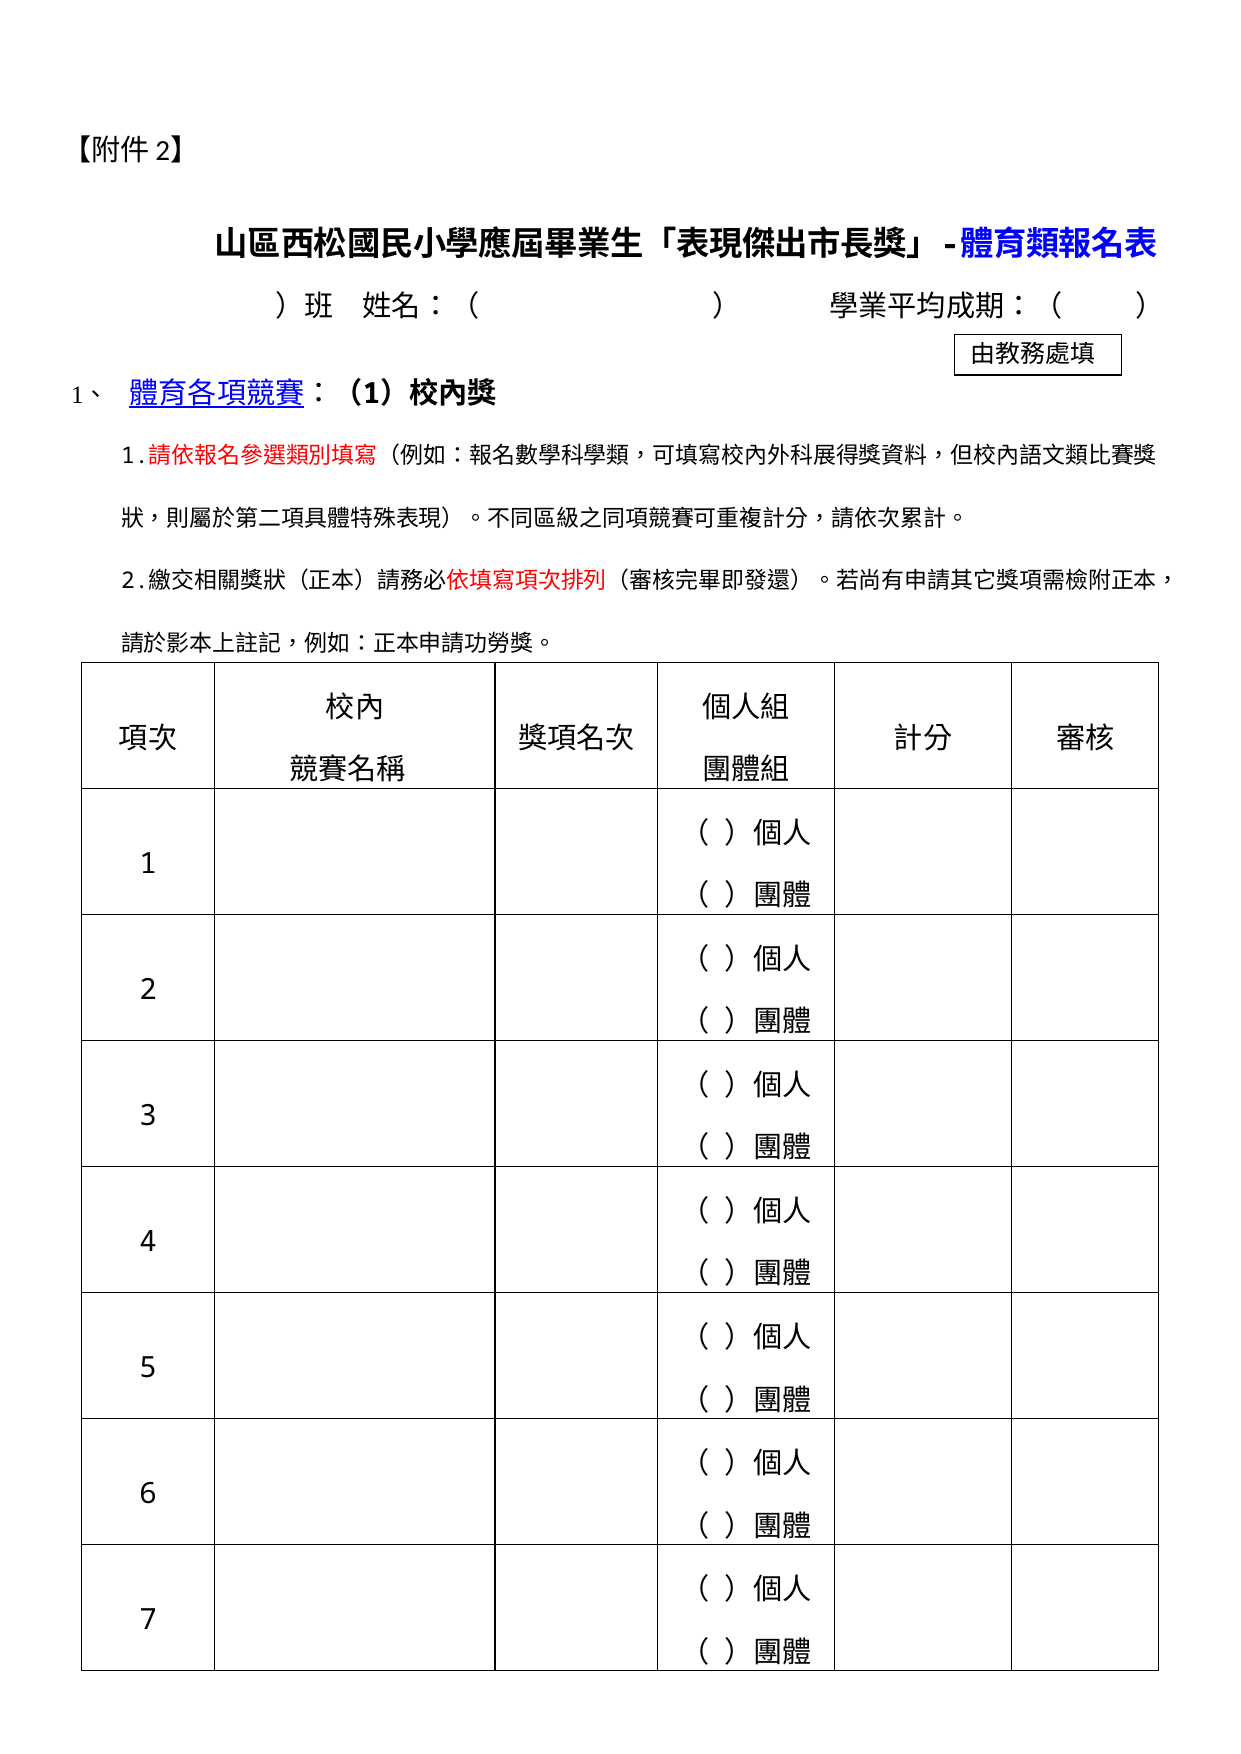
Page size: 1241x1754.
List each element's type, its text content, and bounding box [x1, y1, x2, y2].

table_cell [496, 1041, 657, 1166]
table_header 獎項名次 [496, 663, 657, 788]
table_cell 2 [82, 915, 214, 1040]
table_cell [1012, 1293, 1158, 1418]
table_cell [835, 1293, 1011, 1418]
table_cell （ ）個人 （ ）團體 [658, 1419, 834, 1544]
table_cell [835, 1041, 1011, 1166]
table_header 校內 競賽名稱 [215, 663, 494, 788]
table_cell [215, 1293, 494, 1418]
text 2.繳交相關獎狀（正本）請務必依填寫項次排列（審核完畢即發還）。若尚有申請其它獎項需檢附正本，請於影本上註記，例如：正本申請功勞獎。 [121, 537, 1169, 662]
table_cell [1012, 1545, 1158, 1670]
table_cell [215, 1545, 494, 1670]
table_cell （ ）個人 （ ）團體 [658, 915, 834, 1040]
table_header 個人組 團體組 [658, 663, 834, 788]
list 由教務處填 [970, 342, 1106, 367]
table_cell [835, 1545, 1011, 1670]
table_header 項次 [82, 663, 214, 788]
table_cell [496, 1167, 657, 1292]
text 【附件2】 [62, 126, 202, 169]
table_cell [1012, 915, 1158, 1040]
table_cell [835, 915, 1011, 1040]
table_cell [835, 1167, 1011, 1292]
table_cell [835, 1419, 1011, 1544]
table_cell [1012, 789, 1158, 914]
table_cell [496, 915, 657, 1040]
text 臺北市松山區西松國民小學應屆畢業生「表現傑出市長獎」-體育類報名表 [217, 199, 1169, 262]
table_cell （ ）個人 （ ）團體 [658, 1041, 834, 1166]
table_cell （ ）個人 （ ）團體 [658, 789, 834, 914]
table_cell [496, 1293, 657, 1418]
table_cell （ ）個人 （ ）團體 [658, 1545, 834, 1670]
table_cell 6 [82, 1419, 214, 1544]
table_cell [496, 1419, 657, 1544]
list 體育各項競賽：（1）校內獎 [955, 335, 1121, 374]
table_cell [1012, 1167, 1158, 1292]
table_header 計分 [835, 663, 1011, 788]
table_cell 5 [82, 1293, 214, 1418]
table_cell [215, 1419, 494, 1544]
table_cell 1 [82, 789, 214, 914]
table_cell [215, 789, 494, 914]
table_cell [215, 1167, 494, 1292]
table_cell [496, 1545, 657, 1670]
text 1.請依報名參選類別填寫（例如：報名數學科學類，可填寫校內外科展得獎資料，但校內語文類比賽獎狀，則屬於第二項具體特殊表現）。不同區級之同項競賽可重複計分，請依次累計。 [121, 412, 1169, 537]
table_header 審核 [1012, 663, 1158, 788]
table_cell [215, 915, 494, 1040]
table_cell [496, 789, 657, 914]
list 體育各項競賽：（1）校內獎 [71, 349, 1169, 412]
table_cell （ ）個人 （ ）團體 [658, 1167, 834, 1292]
table_cell [1012, 1041, 1158, 1166]
text 六年（ ）班 姓名：（ ） 學業平均成期：（ ） [217, 262, 1169, 324]
table_cell 4 [82, 1167, 214, 1292]
table_cell [1012, 1419, 1158, 1544]
table_cell （ ）個人 （ ）團體 [658, 1293, 834, 1418]
table_cell 7 [82, 1545, 214, 1670]
table_cell 3 [82, 1041, 214, 1166]
table_cell [835, 789, 1011, 914]
table_cell [215, 1041, 494, 1166]
